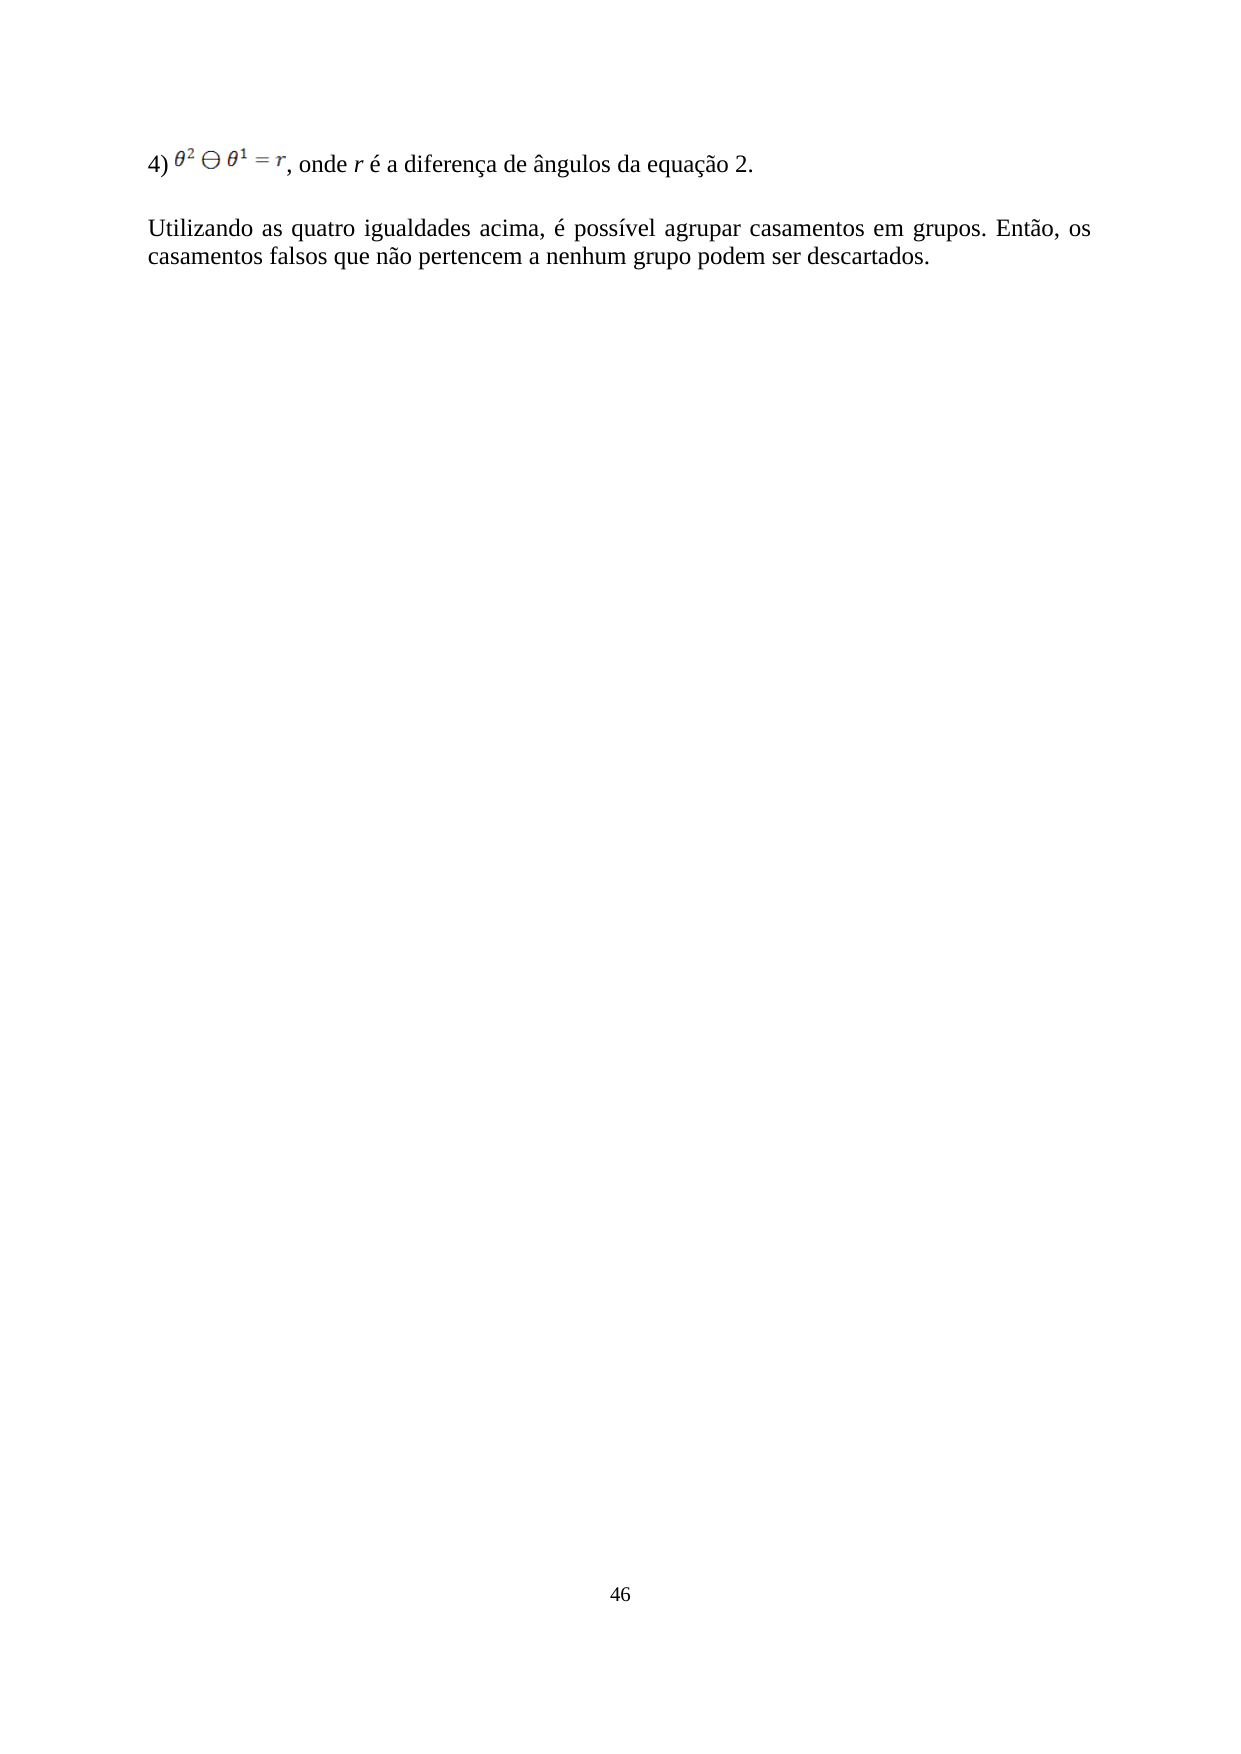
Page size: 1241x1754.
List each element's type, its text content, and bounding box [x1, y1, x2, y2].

picture [175, 147, 286, 173]
text Utilizando as quatro igualdades acima, é possível agrupar casamentos em grupos. Então, os casamentos falsos que não pertencem a nenhum grupo podem ser descartados. [148, 213, 1092, 270]
text 4) , onde r é a diferença de ângulos da equação 2. [148, 148, 1092, 184]
